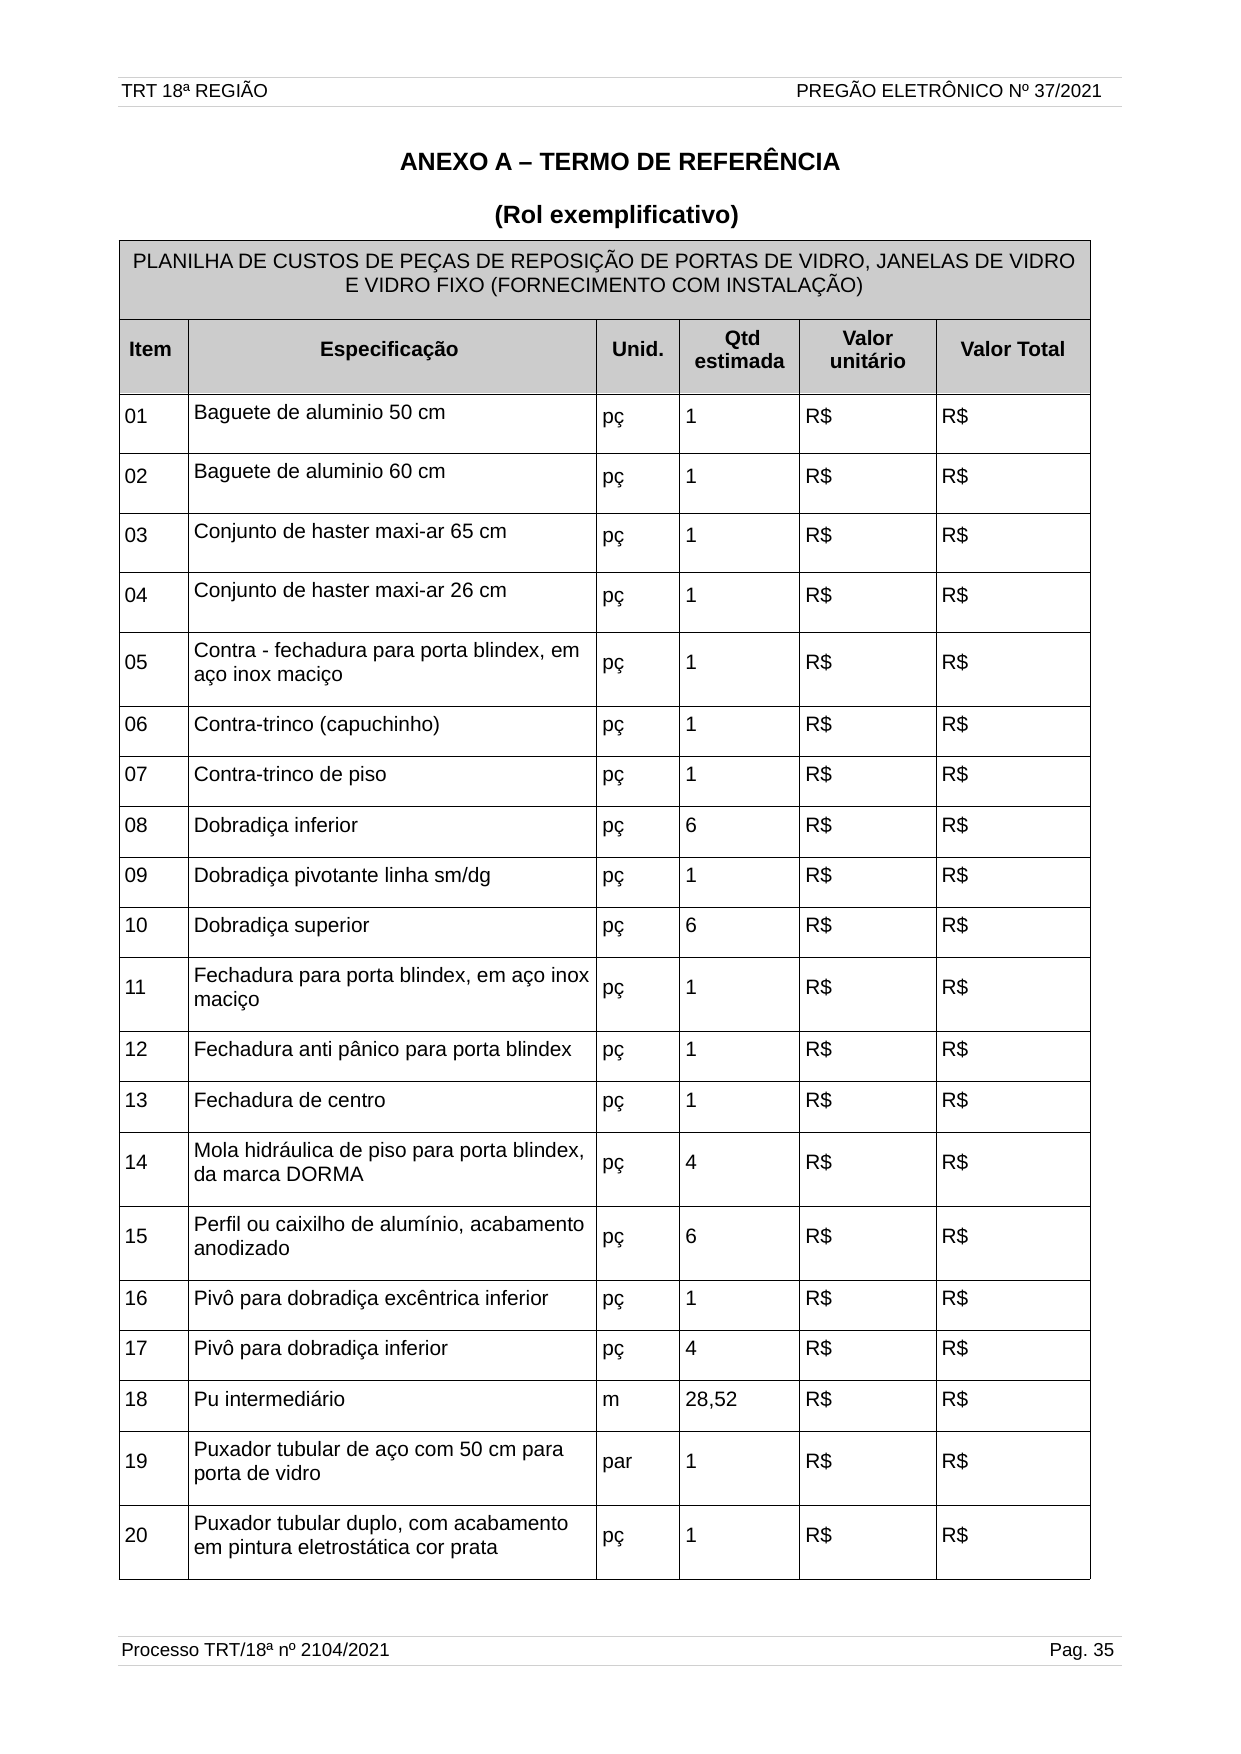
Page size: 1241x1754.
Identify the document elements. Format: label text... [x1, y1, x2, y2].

table_cell Dobradiça inferior [189, 807, 596, 857]
table_cell 28,52 [680, 1381, 799, 1431]
table_cell R$ [800, 707, 936, 756]
table_cell pç [597, 1082, 679, 1132]
table_cell Perfil ou caixilho de alumínio, acabamento anodizado [189, 1207, 596, 1280]
table_cell Dobradiça superior [189, 908, 596, 957]
table_cell pç [597, 1506, 679, 1579]
table_cell R$ [800, 1381, 936, 1431]
table_cell R$ [800, 1082, 936, 1132]
table_cell 1 [680, 1506, 799, 1579]
table_cell Baguete de aluminio 50 cm [189, 395, 596, 453]
table_cell R$ [937, 395, 1090, 453]
table_cell R$ [800, 573, 936, 632]
table_cell 14 [120, 1133, 188, 1206]
table_cell Baguete de aluminio 60 cm [189, 454, 596, 513]
table_cell Fechadura anti pânico para porta blindex [189, 1032, 596, 1081]
table_cell 03 [120, 514, 188, 572]
table_cell R$ [800, 395, 936, 453]
table_cell 08 [120, 807, 188, 857]
table_cell R$ [800, 1331, 936, 1380]
table_cell Contra - fechadura para porta blindex, em aço inox maciço [189, 633, 596, 706]
table_cell R$ [800, 514, 936, 572]
table_cell 1 [680, 858, 799, 907]
table_cell pç [597, 514, 679, 572]
table_cell 12 [120, 1032, 188, 1081]
table_cell 1 [680, 958, 799, 1031]
table_cell Fechadura para porta blindex, em aço inox maciço [189, 958, 596, 1031]
table_cell R$ [800, 1432, 936, 1505]
table_cell R$ [937, 858, 1090, 907]
table_cell pç [597, 1133, 679, 1206]
table_cell 09 [120, 858, 188, 907]
table_cell Valor unitário [800, 320, 936, 393]
table_cell 06 [120, 707, 188, 756]
table_cell m [597, 1381, 679, 1431]
table_cell par [597, 1432, 679, 1505]
table_cell pç [597, 454, 679, 513]
table_cell 10 [120, 908, 188, 957]
table_cell 20 [120, 1506, 188, 1579]
table_cell 1 [680, 1432, 799, 1505]
table_cell pç [597, 1281, 679, 1330]
table_cell Fechadura de centro [189, 1082, 596, 1132]
table_cell Conjunto de haster maxi-ar 26 cm [189, 573, 596, 632]
table_cell Pivô para dobradiça excêntrica inferior [189, 1281, 596, 1330]
table_cell 1 [680, 514, 799, 572]
table_cell Contra-trinco (capuchinho) [189, 707, 596, 756]
table_cell Mola hidráulica de piso para porta blindex, da marca DORMA [189, 1133, 596, 1206]
table_cell pç [597, 633, 679, 706]
table_cell 1 [680, 707, 799, 756]
text (Rol exemplificativo) [118, 199, 1122, 228]
table_cell Conjunto de haster maxi-ar 65 cm [189, 514, 596, 572]
table_cell pç [597, 1032, 679, 1081]
table_cell R$ [937, 807, 1090, 857]
table_cell pç [597, 858, 679, 907]
table_cell 1 [680, 633, 799, 706]
table_cell R$ [937, 1281, 1090, 1330]
table_cell pç [597, 573, 679, 632]
table_cell R$ [937, 908, 1090, 957]
table_cell R$ [937, 958, 1090, 1031]
table_cell 1 [680, 1032, 799, 1081]
table_cell pç [597, 395, 679, 453]
table_cell 1 [680, 454, 799, 513]
table_cell pç [597, 958, 679, 1031]
table_cell R$ [800, 1207, 936, 1280]
table_cell R$ [937, 1506, 1090, 1579]
table_cell R$ [937, 1381, 1090, 1431]
table_cell R$ [800, 633, 936, 706]
table_cell R$ [937, 1432, 1090, 1505]
table_cell R$ [800, 858, 936, 907]
table_cell 1 [680, 1082, 799, 1132]
table_cell R$ [800, 908, 936, 957]
table_cell R$ [800, 807, 936, 857]
table_cell 1 [680, 395, 799, 453]
table_cell R$ [937, 757, 1090, 806]
table_cell 13 [120, 1082, 188, 1132]
table_cell R$ [937, 707, 1090, 756]
table_cell pç [597, 908, 679, 957]
table_cell 16 [120, 1281, 188, 1330]
table_cell R$ [937, 1032, 1090, 1081]
table_cell 17 [120, 1331, 188, 1380]
table_cell Especificação [189, 320, 596, 393]
table_cell 05 [120, 633, 188, 706]
table_cell R$ [937, 633, 1090, 706]
table_cell R$ [937, 573, 1090, 632]
table_cell 4 [680, 1331, 799, 1380]
table_cell R$ [800, 1281, 936, 1330]
table_cell 19 [120, 1432, 188, 1505]
table_cell Item [120, 320, 188, 393]
table_cell 1 [680, 573, 799, 632]
table_cell 4 [680, 1133, 799, 1206]
table_cell pç [597, 1207, 679, 1280]
table_cell Puxador tubular de aço com 50 cm para porta de vidro [189, 1432, 596, 1505]
table_cell pç [597, 807, 679, 857]
table_cell 6 [680, 1207, 799, 1280]
table_cell 01 [120, 395, 188, 453]
table_cell R$ [800, 454, 936, 513]
table_cell 04 [120, 573, 188, 632]
table_cell 1 [680, 757, 799, 806]
table_cell 11 [120, 958, 188, 1031]
table_cell 15 [120, 1207, 188, 1280]
table_cell 18 [120, 1381, 188, 1431]
table_cell pç [597, 1331, 679, 1380]
table_cell Pivô para dobradiça inferior [189, 1331, 596, 1380]
table_header PLANILHA DE CUSTOS DE PEÇAS DE REPOSIÇÃO DE PORTAS DE VIDRO, JANELAS DE VIDRO E VIDRO FIXO (FORNECIMENTO COM INSTALAÇÃO) [120, 241, 1090, 319]
table_cell Puxador tubular duplo, com acabamento em pintura eletrostática cor prata [189, 1506, 596, 1579]
table_cell Dobradiça pivotante linha sm/dg [189, 858, 596, 907]
table_cell Contra-trinco de piso [189, 757, 596, 806]
table_cell Qtd estimada [680, 320, 799, 393]
table_cell R$ [800, 1032, 936, 1081]
table_cell pç [597, 707, 679, 756]
table_cell R$ [937, 514, 1090, 572]
text ANEXO A – TERMO DE REFERÊNCIA [118, 147, 1122, 176]
table_cell R$ [937, 1207, 1090, 1280]
table_cell Unid. [597, 320, 679, 393]
table_cell R$ [800, 757, 936, 806]
table_cell 07 [120, 757, 188, 806]
table_cell 02 [120, 454, 188, 513]
table_cell R$ [800, 1506, 936, 1579]
table_cell R$ [937, 1133, 1090, 1206]
table_cell Pu intermediário [189, 1381, 596, 1431]
table_cell 1 [680, 1281, 799, 1330]
table_cell R$ [800, 958, 936, 1031]
table_cell 6 [680, 807, 799, 857]
table_cell R$ [937, 454, 1090, 513]
table_cell R$ [800, 1133, 936, 1206]
table_cell 6 [680, 908, 799, 957]
table_cell R$ [937, 1331, 1090, 1380]
table_cell Valor Total [937, 320, 1090, 393]
table_cell pç [597, 757, 679, 806]
table_cell R$ [937, 1082, 1090, 1132]
